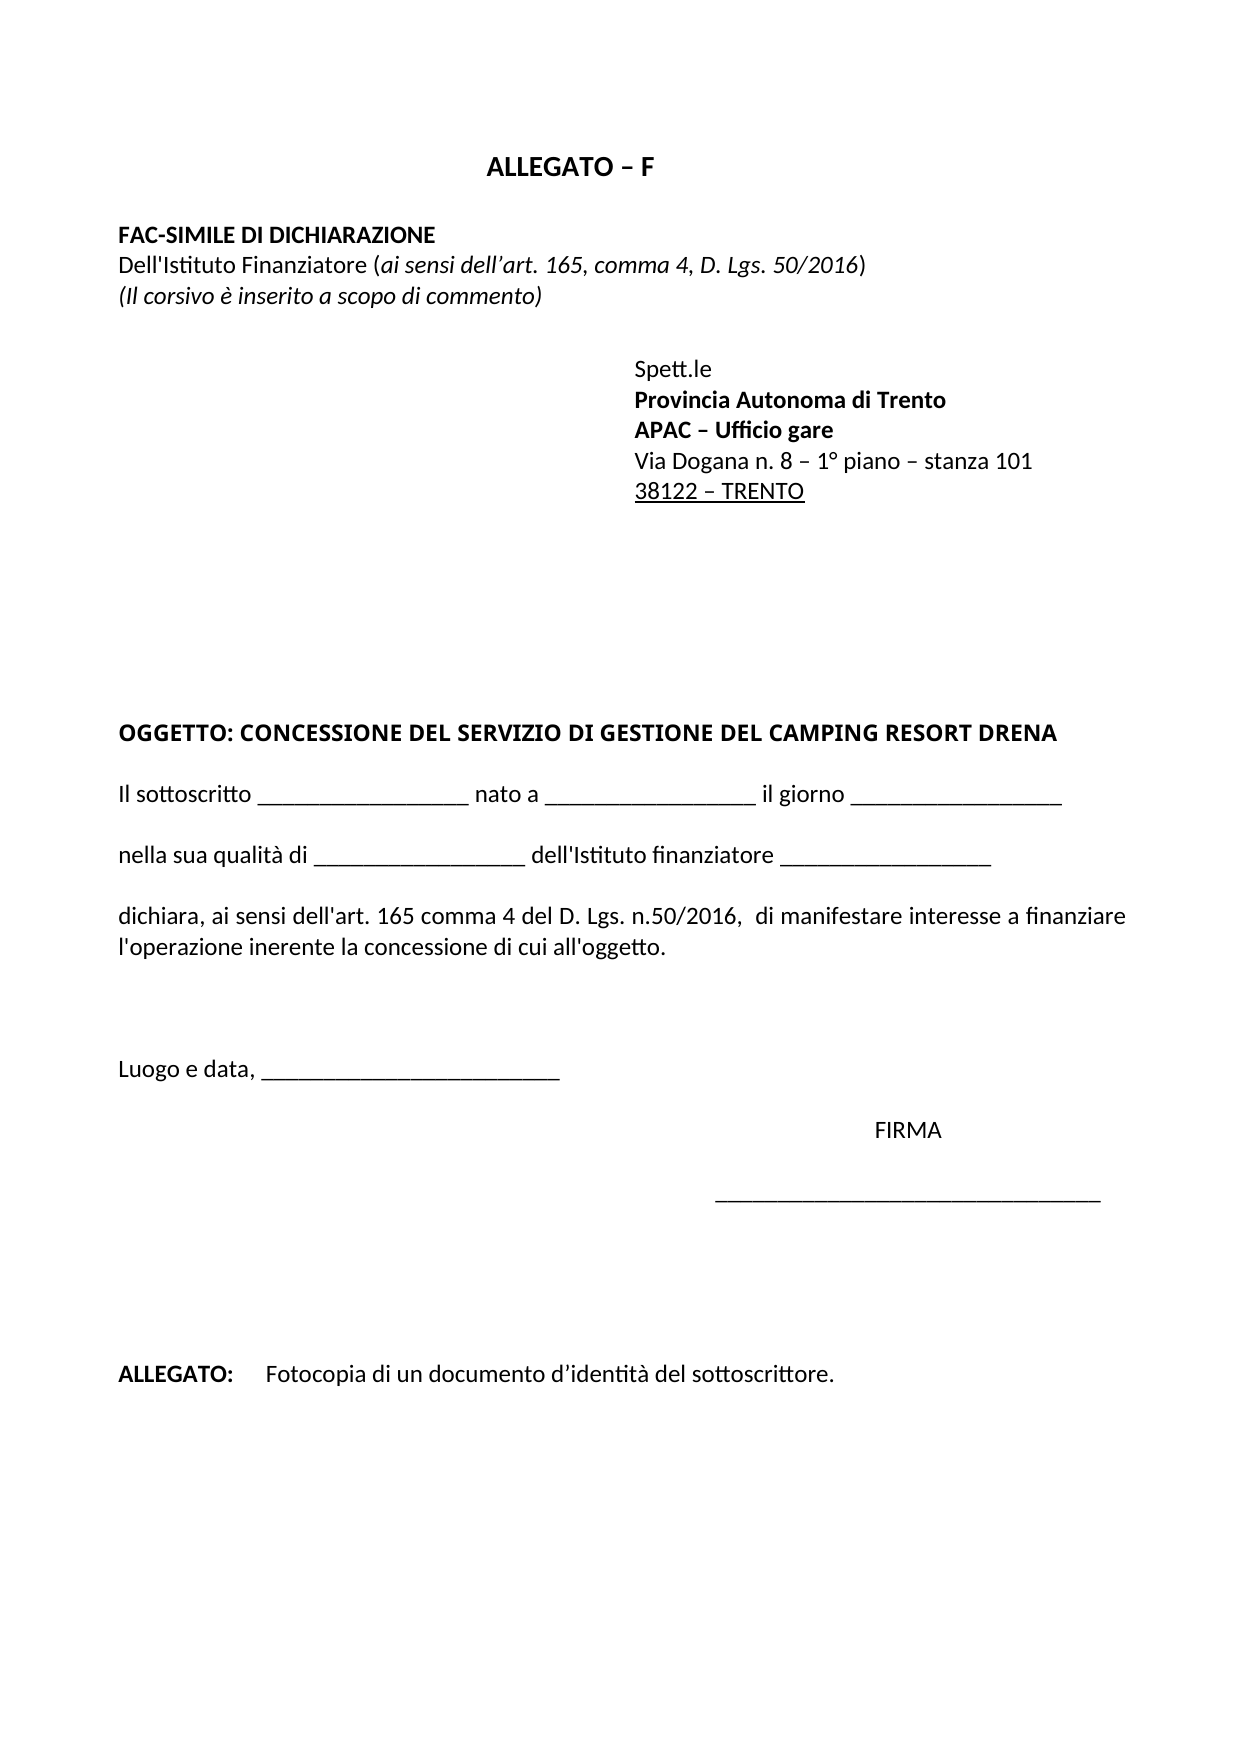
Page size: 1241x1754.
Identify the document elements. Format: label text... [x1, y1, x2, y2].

text FAC-SIMILE DI DICHIARAZIONE [118, 219, 1023, 249]
text APAC – Ufficio gare [118, 414, 1122, 445]
text Provincia Autonoma di Trento [118, 384, 1122, 414]
text Il sottoscritto _________________ nato a _________________ il giorno _________________ [118, 778, 1128, 809]
text Dell'Istituto Finanziatore (ai sensi dell’art. 165, comma 4, D. Lgs. 50/2016) [118, 249, 1128, 280]
text ALLEGATO – F [118, 148, 1023, 183]
subtitle 38122 – TRENTO [634, 476, 1122, 506]
text dichiara, ai sensi dell'art. 165 comma 4 del D. Lgs. n.50/2016, di manifestare interesse a finanziare l'operazione inerente la concessione di cui all'oggetto. [118, 900, 1128, 961]
subtitle Via Dogana n. 8 – 1° piano – stanza 101 [634, 445, 1122, 476]
text (Il corsivo è inserito a scopo di commento) [118, 280, 1122, 310]
text ALLEGATO: Fotocopia di un documento d’identità del sottoscrittore. [118, 1358, 1122, 1389]
text OGGETTO: CONCESSIONE DEL SERVIZIO DI GESTIONE DEL CAMPING RESORT DRENA [118, 716, 1122, 748]
text Luogo e data, ________________________ [118, 1053, 1122, 1083]
text FIRMA [694, 1114, 1122, 1144]
text _______________________________ [694, 1175, 1122, 1206]
text nella sua qualità di _________________ dell'Istituto finanziatore _________________ [118, 839, 1128, 870]
subtitle Spett.le [634, 353, 1122, 384]
